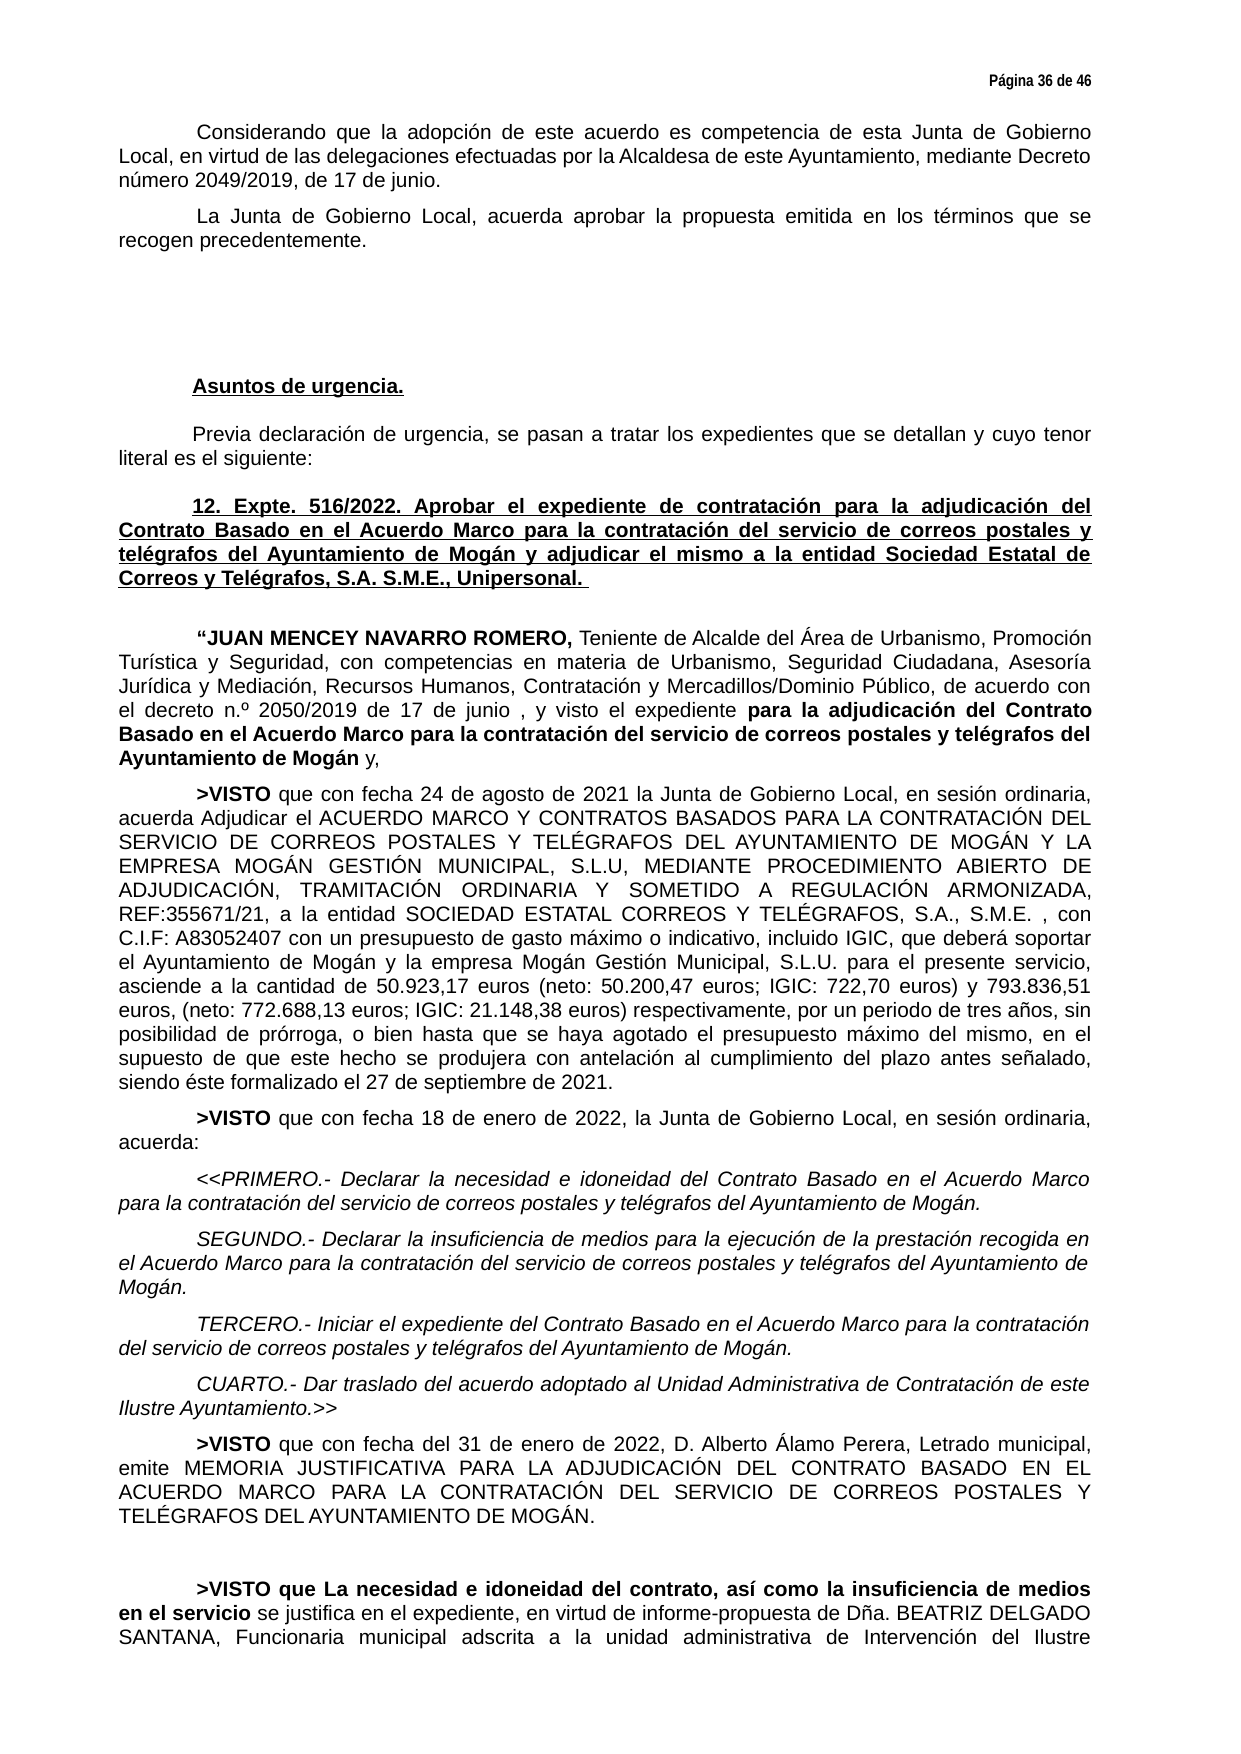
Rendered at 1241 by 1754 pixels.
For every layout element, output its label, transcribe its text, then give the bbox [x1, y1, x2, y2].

text >VISTO que con fecha del 31 de enero de 2022, D. Alberto Álamo Perera, Letrado municipal, emite MEMORIA JUSTIFICATIVA PARA LA ADJUDICACIÓN DEL CONTRATO BASADO EN EL ACUERDO MARCO PARA LA CONTRATACIÓN DEL SERVICIO DE CORREOS POSTALES Y TELÉGRAFOS DEL AYUNTAMIENTO DE MOGÁN. [118, 1432, 1092, 1528]
text Considerando que la adopción de este acuerdo es competencia de esta Junta de Gobierno Local, en virtud de las delegaciones efectuadas por la Alcaldesa de este Ayuntamiento, mediante Decreto número 2049/2019, de 17 de junio. [118, 120, 1092, 192]
text TERCERO.- Iniciar el expediente del Contrato Basado en el Acuerdo Marco para la contratación del servicio de correos postales y telégrafos del Ayuntamiento de Mogán. [118, 1311, 1092, 1359]
text CUARTO.- Dar traslado del acuerdo adoptado al Unidad Administrativa de Contratación de este Ilustre Ayuntamiento.>> [118, 1372, 1092, 1420]
text >VISTO que con fecha 24 de agosto de 2021 la Junta de Gobierno Local, en sesión ordinaria, acuerda Adjudicar el ACUERDO MARCO Y CONTRATOS BASADOS PARA LA CONTRATACIÓN DEL SERVICIO DE CORREOS POSTALES Y TELÉGRAFOS DEL AYUNTAMIENTO DE MOGÁN Y LA EMPRESA MOGÁN GESTIÓN MUNICIPAL, S.L.U, MEDIANTE PROCEDIMIENTO ABIERTO DE ADJUDICACIÓN, TRAMITACIÓN ORDINARIA Y SOMETIDO A REGULACIÓN ARMONIZADA, REF:355671/21, a la entidad SOCIEDAD ESTATAL CORREOS Y TELÉGRAFOS, S.A., S.M.E. , con C.I.F: A83052407 con un presupuesto de gasto máximo o indicativo, incluido IGIC, que deberá soportar el Ayuntamiento de Mogán y la empresa Mogán Gestión Municipal, S.L.U. para el presente servicio, asciende a la cantidad de 50.923,17 euros (neto: 50.200,47 euros; IGIC: 722,70 euros) y 793.836,51 euros, (neto: 772.688,13 euros; IGIC: 21.148,38 euros) respectivamente, por un periodo de tres años, sin posibilidad de prórroga, o bien hasta que se haya agotado el presupuesto máximo del mismo, en el supuesto de que este hecho se produjera con antelación al cumplimiento del plazo antes señalado, siendo éste formalizado el 27 de septiembre de 2021. [118, 782, 1092, 1094]
text <<PRIMERO.- Declarar la necesidad e idoneidad del Contrato Basado en el Acuerdo Marco para la contratación del servicio de correos postales y telégrafos del Ayuntamiento de Mogán. [118, 1167, 1092, 1214]
text >VISTO que La necesidad e idoneidad del contrato, así como la insuficiencia de medios en el servicio se justifica en el expediente, en virtud de informe-propuesta de Dña. BEATRIZ DELGADO SANTANA, Funcionaria municipal adscrita a la unidad administrativa de Intervención del Ilustre [118, 1577, 1092, 1649]
text Asuntos de urgencia. [118, 374, 1092, 398]
text 12. Expte. 516/2022. Aprobar el expediente de contratación para la adjudicación del Contrato Basado en el Acuerdo Marco para la contratación del servicio de correos postales y [118, 494, 1092, 539]
text SEGUNDO.- Declarar la insuficiencia de medios para la ejecución de la prestación recogida en el Acuerdo Marco para la contratación del servicio de correos postales y telégrafos del Ayuntamiento de Mogán. [118, 1227, 1092, 1299]
text “JUAN MENCEY NAVARRO ROMERO, Teniente de Alcalde del Área de Urbanismo, Promoción Turística y Seguridad, con competencias en materia de Urbanismo, Seguridad Ciudadana, Asesoría Jurídica y Mediación, Recursos Humanos, Contratación y Mercadillos/Dominio Público, de acuerdo con el decreto n.º 2050/2019 de 17 de junio , y visto el expediente para la adjudicación del Contrato Basado en el Acuerdo Marco para la contratación del servicio de correos postales y telégrafos del Ayuntamiento de Mogán y, [118, 626, 1092, 770]
text telégrafos del Ayuntamiento de Mogán y adjudicar el mismo a la entidad Sociedad Estatal de [118, 540, 1092, 563]
text Correos y Telégrafos, S.A. S.M.E., Unipersonal. [118, 564, 1092, 589]
text Previa declaración de urgencia, se pasan a tratar los expedientes que se detallan y cuyo tenor literal es el siguiente: [118, 422, 1092, 470]
text La Junta de Gobierno Local, acuerda aprobar la propuesta emitida en los términos que se recogen precedentemente. [118, 204, 1092, 252]
text >VISTO que con fecha 18 de enero de 2022, la Junta de Gobierno Local, en sesión ordinaria, acuerda: [118, 1106, 1092, 1154]
